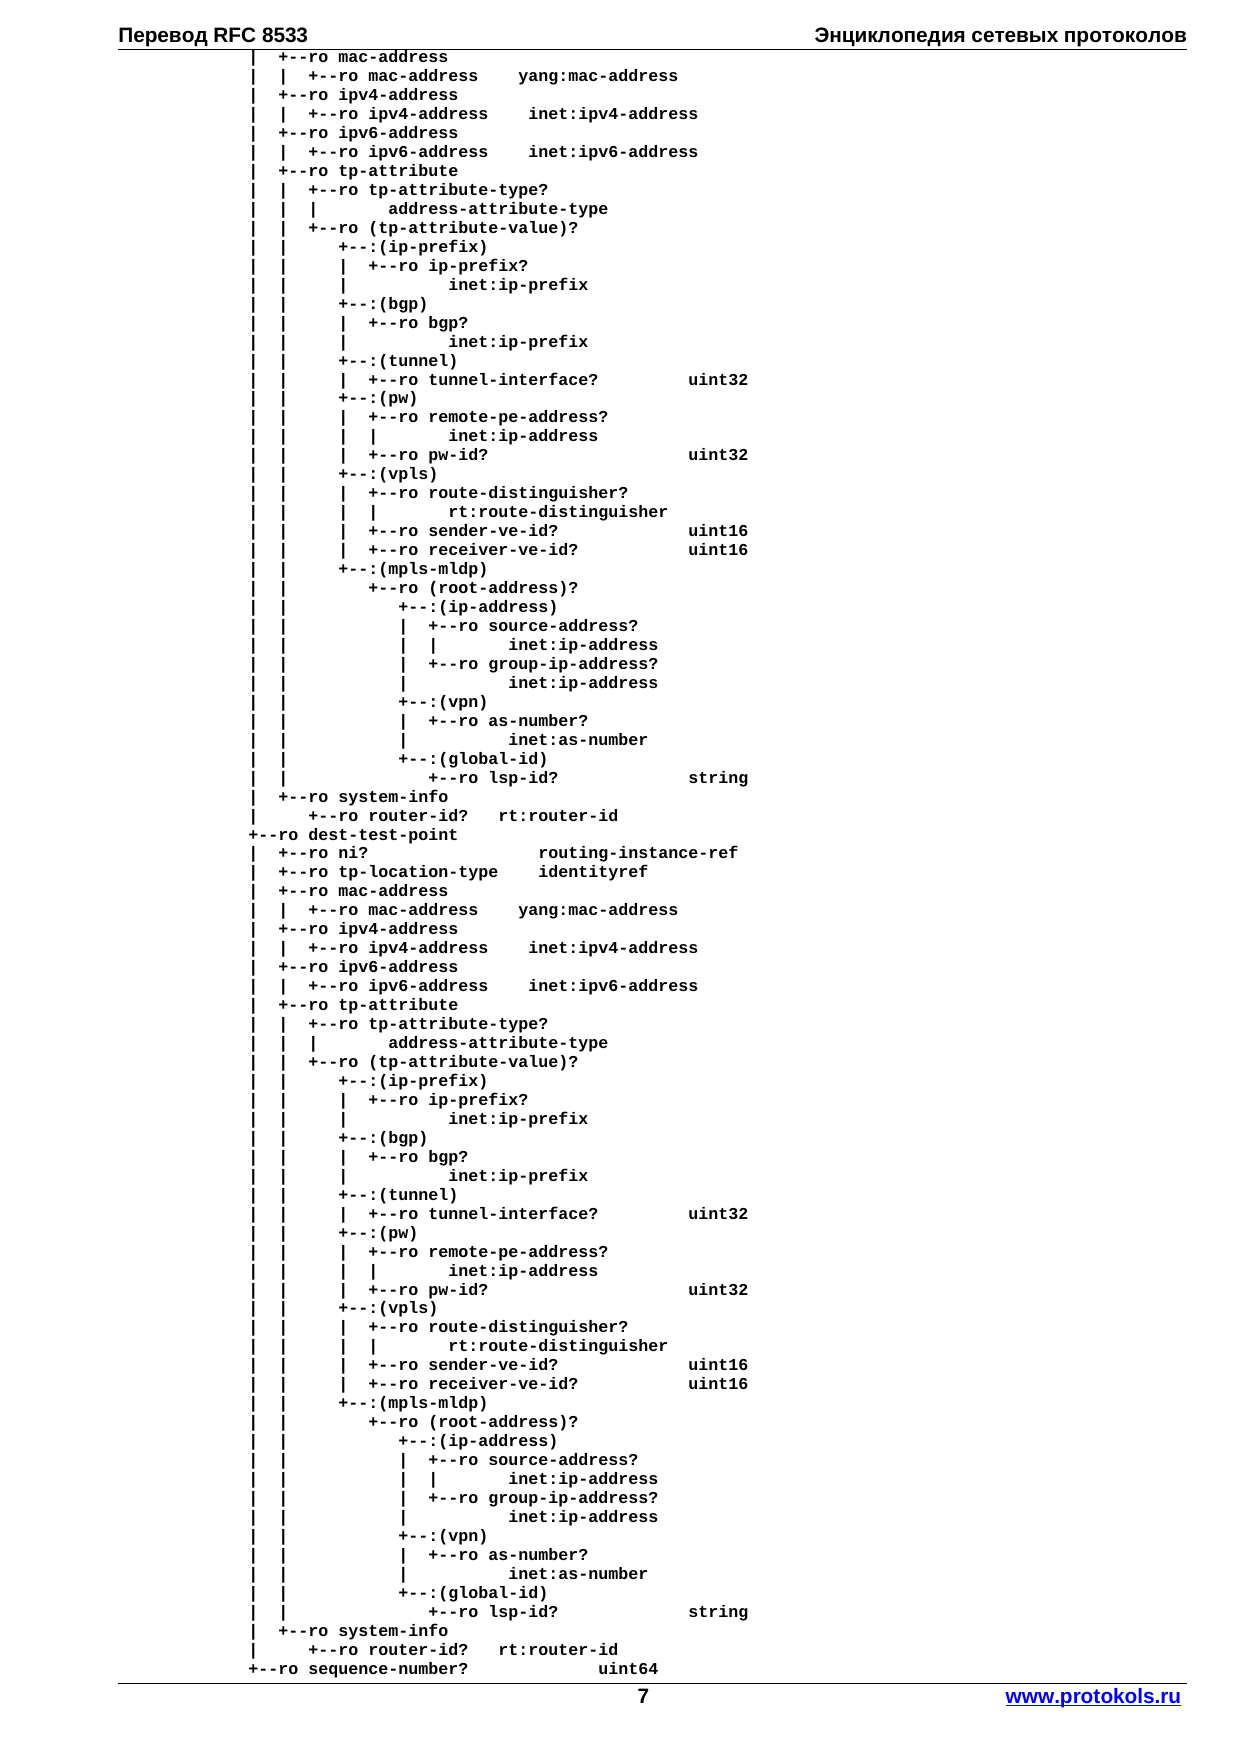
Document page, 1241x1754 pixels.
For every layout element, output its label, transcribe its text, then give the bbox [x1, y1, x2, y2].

text | | | +--ro route-distinguisher? [118, 485, 1181, 504]
text | | | +--ro ip-prefix? [118, 1091, 1181, 1110]
text | | +--:(vpls) [118, 1300, 1181, 1319]
text | | +--ro ipv6-address inet:ipv6-address [118, 143, 1181, 162]
text | | +--:(tunnel) [118, 1186, 1181, 1205]
text | | +--:(mpls-mldp) [118, 561, 1181, 579]
text | | | inet:as-number [118, 731, 1181, 750]
text | | | +--ro group-ip-address? [118, 655, 1181, 674]
text | | | +--ro tunnel-interface? uint32 [118, 371, 1181, 390]
text | +--ro router-id? rt:router-id [118, 1641, 1181, 1660]
text | | | inet:ip-prefix [118, 1167, 1181, 1186]
text | | +--:(vpls) [118, 466, 1181, 485]
text | | | +--ro sender-ve-id? uint16 [118, 523, 1181, 542]
text | | | +--ro sender-ve-id? uint16 [118, 1357, 1181, 1376]
text | | | | inet:ip-address [118, 636, 1181, 655]
text | | +--:(ip-prefix) [118, 1072, 1181, 1091]
text | | +--ro ipv6-address inet:ipv6-address [118, 978, 1181, 997]
text | | | inet:as-number [118, 1565, 1181, 1584]
text | | +--ro (root-address)? [118, 1414, 1181, 1433]
text | +--ro ipv4-address [118, 921, 1181, 940]
text | +--ro system-info [118, 1622, 1181, 1641]
text | +--ro mac-address [118, 883, 1181, 902]
text | +--ro tp-attribute [118, 162, 1181, 181]
text | | | | inet:ip-address [118, 428, 1181, 447]
text | | +--ro ipv4-address inet:ipv4-address [118, 106, 1181, 124]
text | | | +--ro tunnel-interface? uint32 [118, 1205, 1181, 1224]
text | | | +--ro bgp? [118, 1148, 1181, 1167]
text | | | +--ro bgp? [118, 314, 1181, 333]
text | | | +--ro receiver-ve-id? uint16 [118, 1376, 1181, 1395]
text | | +--:(vpn) [118, 1527, 1181, 1546]
text | | | inet:ip-address [118, 1508, 1181, 1527]
text | | | +--ro source-address? [118, 1452, 1181, 1471]
text | +--ro tp-location-type identityref [118, 864, 1181, 883]
text | | +--ro (tp-attribute-value)? [118, 1053, 1181, 1072]
text | | | inet:ip-address [118, 674, 1181, 693]
text | | +--:(pw) [118, 390, 1181, 409]
text | | | | inet:ip-address [118, 1471, 1181, 1489]
text | | | inet:ip-prefix [118, 333, 1181, 352]
text | | | +--ro route-distinguisher? [118, 1319, 1181, 1338]
text | | | address-attribute-type [118, 200, 1181, 219]
text | | | +--ro source-address? [118, 617, 1181, 636]
text | | +--ro lsp-id? string [118, 1603, 1181, 1622]
text | +--ro ipv4-address [118, 87, 1181, 106]
text | | | +--ro group-ip-address? [118, 1489, 1181, 1508]
text | | +--ro mac-address yang:mac-address [118, 68, 1181, 87]
text | | | +--ro as-number? [118, 1546, 1181, 1565]
text | | +--:(global-id) [118, 750, 1181, 769]
text | | +--:(vpn) [118, 693, 1181, 712]
text | | +--ro tp-attribute-type? [118, 181, 1181, 200]
text | | +--ro lsp-id? string [118, 769, 1181, 788]
text | +--ro tp-attribute [118, 997, 1181, 1016]
text | | +--ro mac-address yang:mac-address [118, 902, 1181, 921]
text | +--ro router-id? rt:router-id [118, 807, 1181, 826]
text | | +--ro ipv4-address inet:ipv4-address [118, 940, 1181, 959]
text | +--ro ni? routing-instance-ref [118, 845, 1181, 864]
text | | +--:(bgp) [118, 1129, 1181, 1148]
text | | +--ro tp-attribute-type? [118, 1016, 1181, 1034]
text | | +--:(ip-address) [118, 598, 1181, 617]
text | | | +--ro pw-id? uint32 [118, 1281, 1181, 1300]
text | | | +--ro ip-prefix? [118, 257, 1181, 276]
text | | +--:(global-id) [118, 1584, 1181, 1603]
text | | | +--ro remote-pe-address? [118, 409, 1181, 428]
text | +--ro system-info [118, 788, 1181, 807]
text | | | +--ro as-number? [118, 712, 1181, 731]
text | | +--:(mpls-mldp) [118, 1395, 1181, 1414]
text +--ro dest-test-point [118, 826, 1181, 845]
text | | +--:(ip-prefix) [118, 238, 1181, 257]
text | | +--:(pw) [118, 1224, 1181, 1243]
text | | +--ro (root-address)? [118, 579, 1181, 598]
text | | +--ro (tp-attribute-value)? [118, 219, 1181, 238]
text | | +--:(bgp) [118, 295, 1181, 314]
text | | | address-attribute-type [118, 1034, 1181, 1053]
text | | | +--ro receiver-ve-id? uint16 [118, 542, 1181, 561]
text | | +--:(tunnel) [118, 352, 1181, 371]
text | | +--:(ip-address) [118, 1433, 1181, 1452]
text | | | | rt:route-distinguisher [118, 504, 1181, 523]
text | +--ro mac-address [118, 50, 1181, 68]
text | | | +--ro pw-id? uint32 [118, 447, 1181, 466]
text +--ro sequence-number? uint64 [118, 1660, 1181, 1679]
text | | | +--ro remote-pe-address? [118, 1243, 1181, 1262]
text | | | | inet:ip-address [118, 1262, 1181, 1281]
text | | | | rt:route-distinguisher [118, 1338, 1181, 1357]
text | | | inet:ip-prefix [118, 1110, 1181, 1129]
text | +--ro ipv6-address [118, 124, 1181, 143]
text | +--ro ipv6-address [118, 959, 1181, 978]
text | | | inet:ip-prefix [118, 276, 1181, 295]
